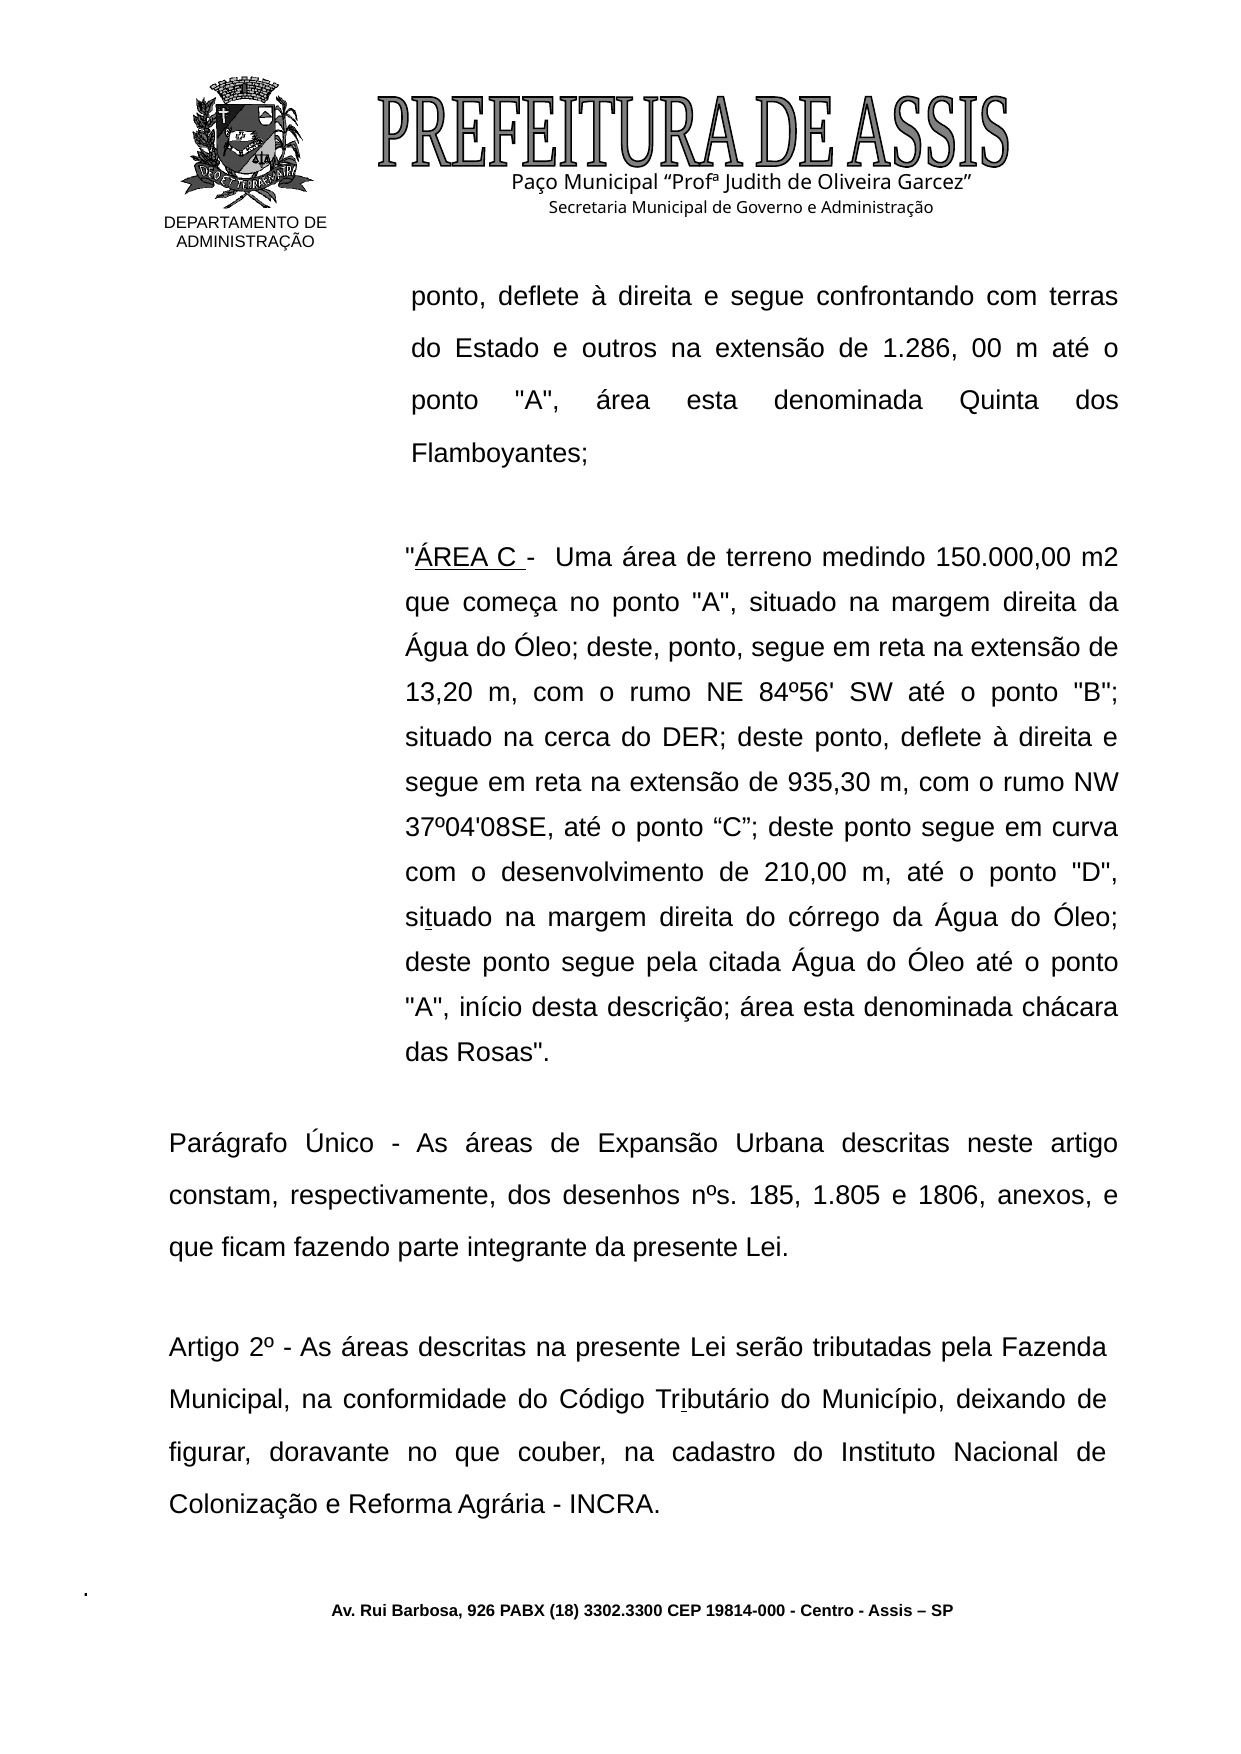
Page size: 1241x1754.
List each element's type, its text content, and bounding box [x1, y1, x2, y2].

text ponto, deflete à direita e segue confrontando com terras do Estado e outros na extensão de 1.286, 00 m até o ponto "A", área esta denominada Quinta dos Flamboyantes; [411, 280, 1119, 468]
text Parágrafo Único - As áreas de Expansão Urbana descritas neste artigo constam, respectivamente, dos desenhos nºs. 185, 1.805 e 1806, anexos, e que ficam fazendo parte integrante da presente Lei. [169, 1127, 1119, 1262]
text "ÁREA C - Uma área de terreno medindo 150.000,00 m2 que começa no ponto "A", situado na margem direita da Água do Óleo; deste, ponto, segue em reta na extensão de 13,20 m, com o rumo NE 84º56' SW até o ponto "B"; situado na cerca do DER; deste ponto, deflete à direita e segue em reta na extensão de 935,30 m, com o rumo NW 37º04'08SE, até o ponto “C”; deste ponto segue em curva com o desenvolvimento de 210,00 m, até o ponto "D", situado na margem direita do córrego da Água do Óleo; deste ponto segue pela citada Água do Óleo até o ponto "A", início desta descrição; área esta denominada chácara das Rosas". [405, 541, 1119, 1068]
text Artigo 2º - As áreas descritas na presente Lei serão tributadas pela Fazenda Municipal, na conformidade do Código Tributário do Município, deixando de figurar, doravante no que couber, na cadastro do Instituto Nacional de Colonização e Reforma Agrária - INCRA. [169, 1331, 1107, 1519]
